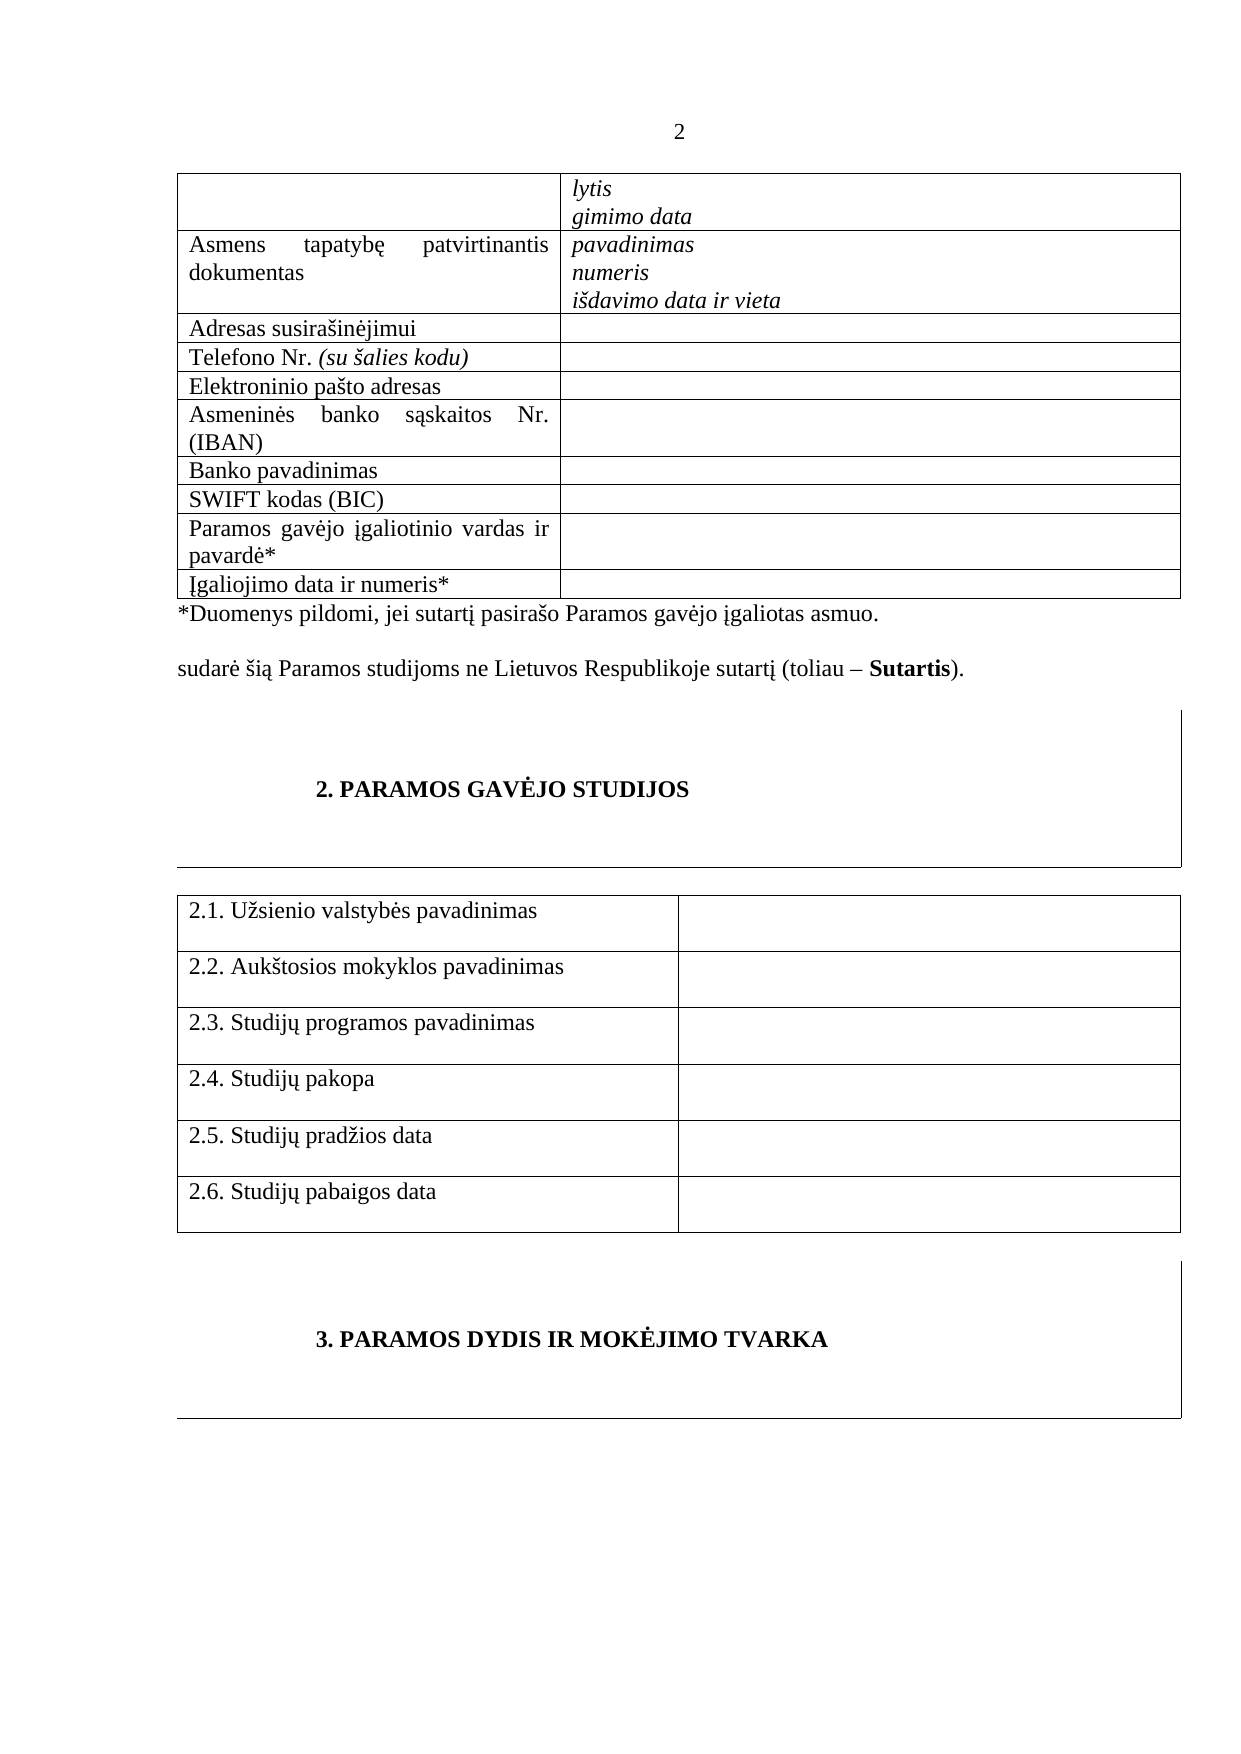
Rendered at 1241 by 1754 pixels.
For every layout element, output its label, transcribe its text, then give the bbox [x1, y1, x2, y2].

table_cell Adresas susirašinėjimui [178, 314, 560, 342]
table_cell 2.3. Studijų programos pavadinimas [178, 1008, 678, 1063]
table_cell [561, 314, 1180, 342]
table_cell 2.5. Studijų pradžios data [178, 1121, 678, 1176]
table_cell Paramos gavėjo įgaliotinio vardas ir pavardė* [178, 514, 560, 569]
table_cell [561, 514, 1180, 569]
table_cell [561, 570, 1180, 598]
table_cell pavadinimas numeris išdavimo data ir vieta [561, 231, 1180, 313]
table_cell Asmeninės banko sąskaitos Nr. (IBAN) [178, 400, 560, 456]
table_cell 2.6. Studijų pabaigos data [178, 1177, 678, 1232]
table_header 2.1. Užsienio valstybės pavadinimas [178, 896, 678, 951]
table_cell [679, 1065, 1180, 1120]
table_cell Telefono Nr. (su šalies kodu) [178, 343, 560, 371]
text 2. PARAMOS GAVĖJO STUDIJOS [177, 710, 1181, 867]
table_cell [679, 1177, 1180, 1232]
table_cell Įgaliojimo data ir numeris* [178, 570, 560, 598]
table_cell [679, 1121, 1180, 1176]
table_cell Banko pavadinimas [178, 457, 560, 484]
text sudarė šią Paramos studijoms ne Lietuvos Respublikoje sutartį (toliau – Sutartis). [177, 654, 1181, 682]
table_cell lytis gimimo data [561, 174, 1180, 229]
table_cell [178, 174, 560, 229]
table_cell [561, 400, 1180, 456]
table_cell Elektroninio pašto adresas [178, 372, 560, 399]
table_cell [561, 343, 1180, 371]
text 3. PARAMOS DYDIS IR MOKĖJIMO TVARKA [177, 1261, 1181, 1418]
table_cell 2.2. Aukštosios mokyklos pavadinimas [178, 952, 678, 1007]
text *Duomenys pildomi, jei sutartį pasirašo Paramos gavėjo įgaliotas asmuo. [177, 599, 1181, 626]
table_header [679, 896, 1180, 951]
table_cell [679, 1008, 1180, 1063]
table_cell [561, 457, 1180, 484]
table_cell [679, 952, 1180, 1007]
table_cell [561, 485, 1180, 513]
table_cell 2.4. Studijų pakopa [178, 1065, 678, 1120]
table_cell SWIFT kodas (BIC) [178, 485, 560, 513]
table_cell [561, 372, 1180, 399]
table_cell Asmens tapatybę patvirtinantis dokumentas [178, 231, 560, 313]
